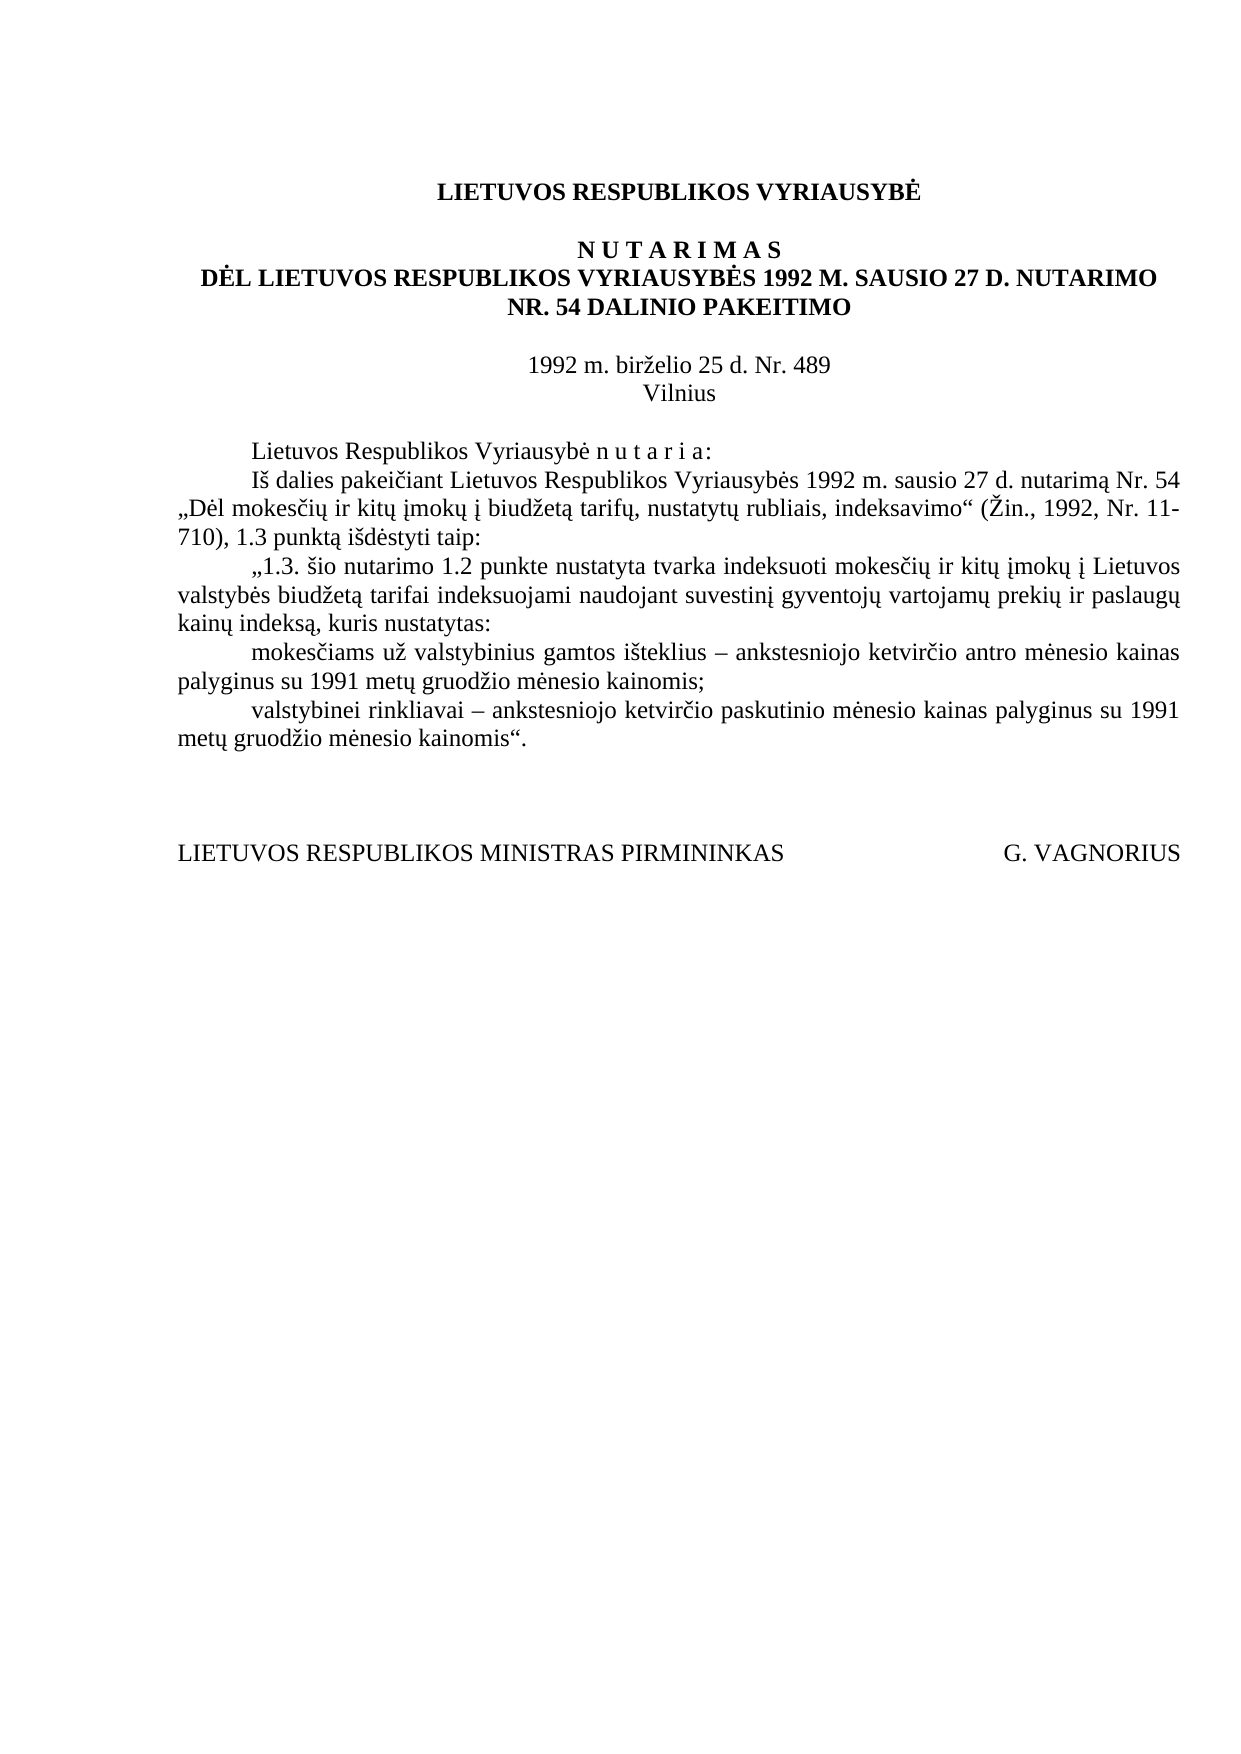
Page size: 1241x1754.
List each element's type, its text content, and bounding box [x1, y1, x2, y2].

text Vilnius [177, 378, 1181, 407]
text valstybinei rinkliavai – ankstesniojo ketvirčio paskutinio mėnesio kainas palyginus su 1991 metų gruodžio mėnesio kainomis“. [177, 695, 1181, 752]
text LIETUVOS RESPUBLIKOS VYRIAUSYBĖ [177, 177, 1181, 206]
text N U T A R I M A S [177, 235, 1181, 263]
text Iš dalies pakeičiant Lietuvos Respublikos Vyriausybės 1992 m. sausio 27 d. nutarimą Nr. 54 „Dėl mokesčių ir kitų įmokų į biudžetą tarifų, nustatytų rubliais, indeksavimo“ (Žin., 1992, Nr. 11-710), 1.3 punktą išdėstyti taip: [177, 465, 1181, 551]
text 1992 m. birželio 25 d. Nr. 489 [177, 350, 1181, 378]
text „1.3. šio nutarimo 1.2 punkte nustatyta tvarka indeksuoti mokesčių ir kitų įmokų į Lietuvos valstybės biudžetą tarifai indeksuojami naudojant suvestinį gyventojų vartojamų prekių ir paslaugų kainų indeksą, kuris nustatytas: [177, 551, 1181, 637]
text LIETUVOS RESPUBLIKOS MINISTRAS PIRMININKAS G. VAGNORIUS [177, 838, 1181, 867]
text DĖL LIETUVOS RESPUBLIKOS VYRIAUSYBĖS 1992 M. SAUSIO 27 D. NUTARIMO NR. 54 DALINIO PAKEITIMO [177, 263, 1181, 321]
text Lietuvos Respublikos Vyriausybė nutaria: [177, 436, 1181, 465]
text mokesčiams už valstybinius gamtos išteklius – ankstesniojo ketvirčio antro mėnesio kainas palyginus su 1991 metų gruodžio mėnesio kainomis; [177, 637, 1181, 695]
